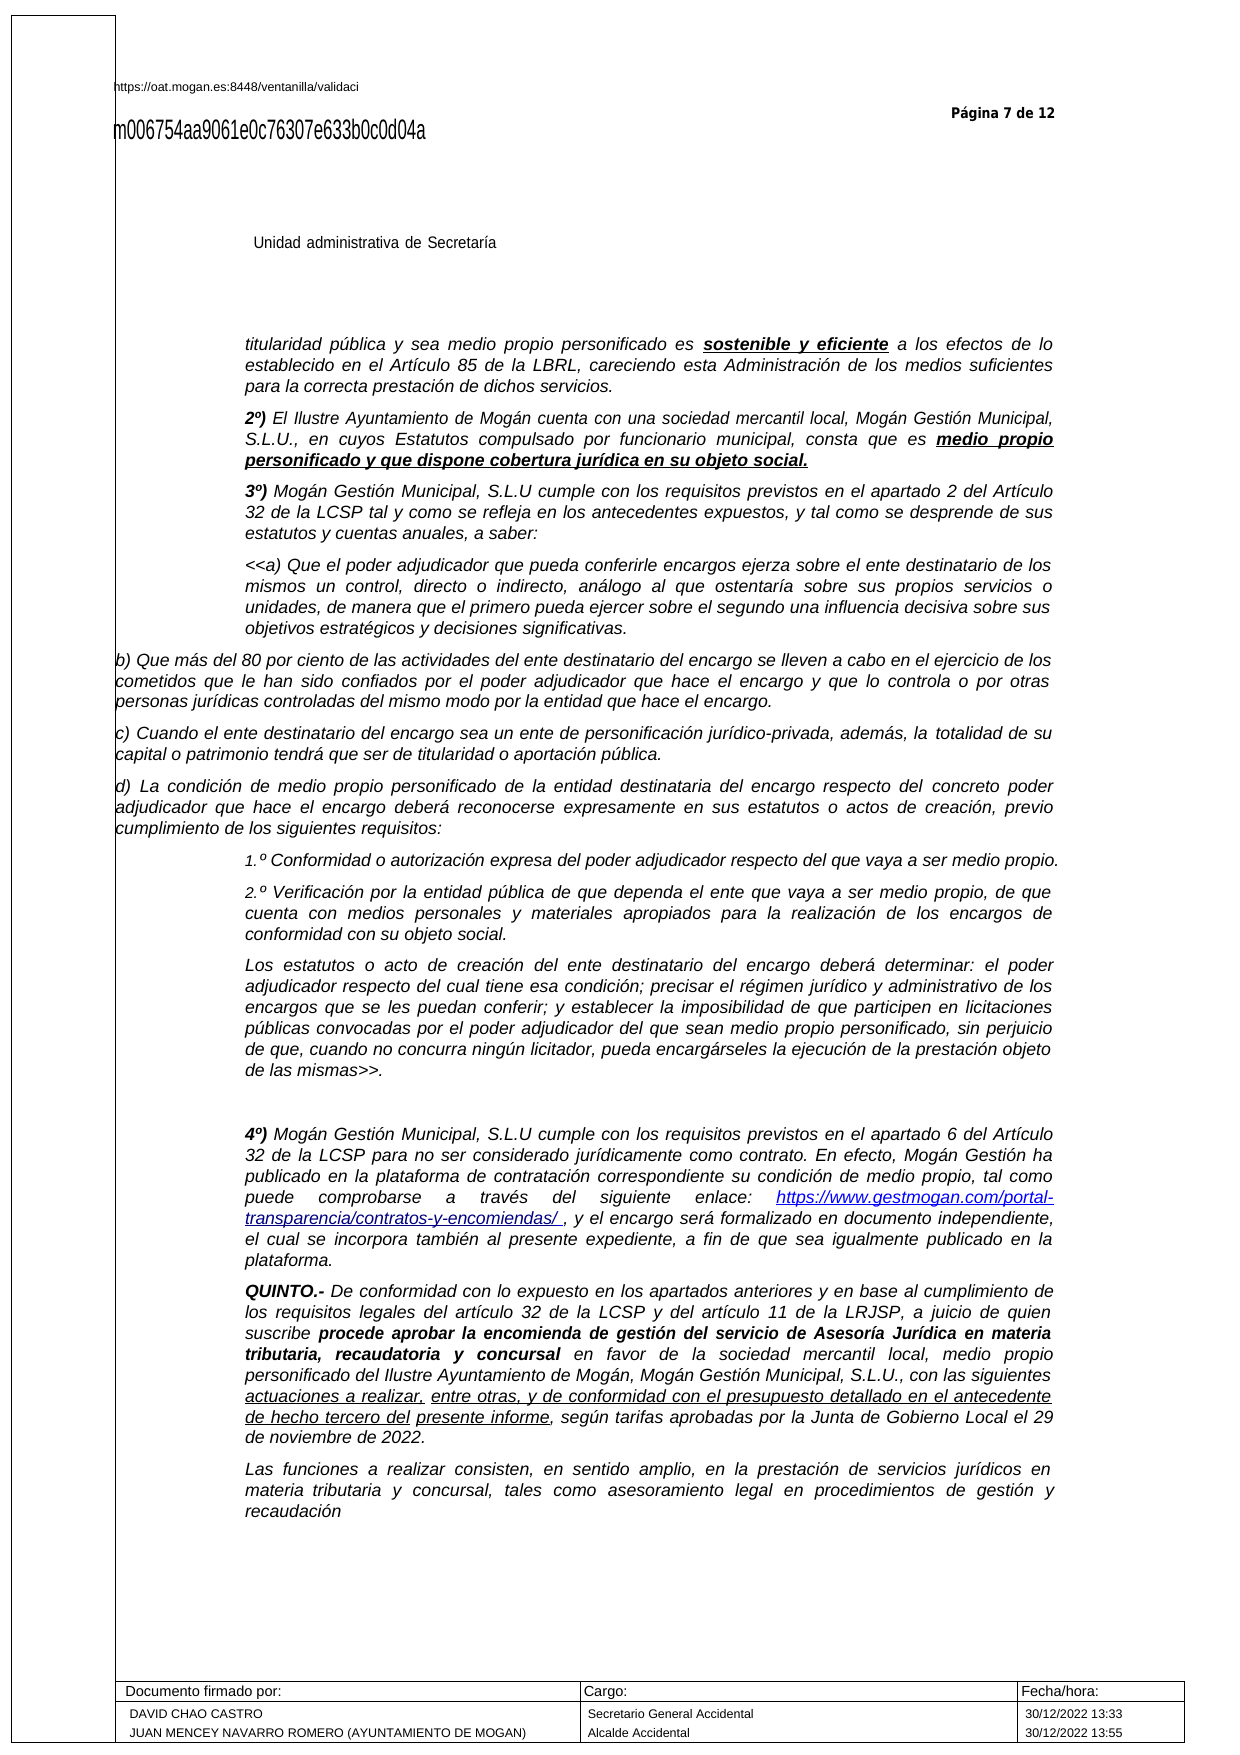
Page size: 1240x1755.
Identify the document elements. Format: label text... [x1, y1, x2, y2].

table_cell Documento firmado por: [116, 1682, 580, 1701]
table_cell Secretario General Accidental Alcalde Accidental [581, 1702, 1017, 1742]
table_cell 30/12/2022 13:33 30/12/2022 13:55 [1018, 1702, 1184, 1742]
table_cell Fecha/hora: [1018, 1682, 1184, 1701]
table_cell DAVID CHAO CASTRO JUAN MENCEY NAVARRO ROMERO (AYUNTAMIENTO DE MOGAN) [116, 1702, 580, 1742]
table_header Página 7 de 12 Unidad administrativa de Secretaría titularidad pública y sea medio propio personificado es sostenible y eficiente a los efectos de lo establecido en el Artículo 85 de la LBRL, careciendo esta Administración de los medios suficientes para la correcta prestación de dichos servicios. 2º) El Ilustre Ayuntamiento de Mogán cuenta con una sociedad mercantil local, Mogán Gestión Municipal, S.L.U., en cuyos Estatutos compulsado por funcionario municipal, consta que es medio propio personificado y que dispone cobertura jurídica en su objeto social. 3º) Mogán Gestión Municipal, S.L.U cumple con los requisitos previstos en el apartado 2 del Artículo 32 de la LCSP tal y como se refleja en los antecedentes expuestos, y tal como se desprende de sus estatutos y cuentas anuales, a saber: <<a) Que el poder adjudicador que pueda conferirle encargos ejerza sobre el ente destinatario de los mismos un control, directo o indirecto, análogo al que ostentaría sobre sus propios servicios o unidades, de manera que el primero pueda ejercer sobre el segundo una influencia decisiva sobre sus objetivos estratégicos y decisiones significativas. Que más del 80 por ciento de las actividades del ente destinatario del encargo se lleven a cabo en el ejercicio de los cometidos que le han sido confiados por el poder adjudicador que hace el encargo y que lo controla o por otras personas jurídicas controladas del mismo modo por la entidad que hace el encargo. Cuando el ente destinatario del encargo sea un ente de personificación jurídico-privada, además, la totalidad de su capital o patrimonio tendrá que ser de titularidad o aportación pública. La condición de medio propio personificado de la entidad destinataria del encargo respecto del concreto poder adjudicador que hace el encargo deberá reconocerse expresamente en sus estatutos o actos de creación, previo cumplimiento de los siguientes requisitos: º Conformidad o autorización expresa del poder adjudicador respecto del que vaya a ser medio propio. º Verificación por la entidad pública de que dependa el ente que vaya a ser medio propio, de que cuenta con medios personales y materiales apropiados para la realización de los encargos de conformidad con su objeto social. Los estatutos o acto de creación del ente destinatario del encargo deberá determinar: el poder adjudicador respecto del cual tiene esa condición; precisar el régimen jurídico y administrativo de los encargos que se les puedan conferir; y establecer la imposibilidad de que participen en licitaciones públicas convocadas por el poder adjudicador del que sean medio propio personificado, sin perjuicio de que, cuando no concurra ningún licitador, pueda encargárseles la ejecución de la prestación objeto de las mismas>>. 4º) Mogán Gestión Municipal, S.L.U cumple con los requisitos previstos en el apartado 6 del Artículo 32 de la LCSP para no ser considerado jurídicamente como contrato. En efecto, Mogán Gestión ha publicado en la plataforma de contratación correspondiente su condición de medio propio, tal como puede comprobarse a través del siguiente enlace: https://www.gestmogan.com/portal- transparencia/contratos-y-encomiendas/ , y el encargo será formalizado en documento independiente, el cual se incorpora también al presente expediente, a fin de que sea igualmente publicado en la plataforma. QUINTO.- De conformidad con lo expuesto en los apartados anteriores y en base al cumplimiento de los requisitos legales del artículo 32 de la LCSP y del artículo 11 de la LRJSP, a juicio de quien suscribe procede aprobar la encomienda de gestión del servicio de Asesoría Jurídica en materia tributaria, recaudatoria y concursal en favor de la sociedad mercantil local, medio propio personificado del Ilustre Ayuntamiento de Mogán, Mogán Gestión Municipal, S.L.U., con las siguientes actuaciones a realizar, entre otras, y de conformidad con el presupuesto detallado en el antecedente de hecho tercero del presente informe, según tarifas aprobadas por la Junta de Gobierno Local el 29 de noviembre de 2022. Las funciones a realizar consisten, en sentido amplio, en la prestación de servicios jurídicos en materia tributaria y concursal, tales como asesoramiento legal en procedimientos de gestión y recaudación [116, 15, 1184, 1681]
table_cell Cargo: [581, 1682, 1017, 1701]
table_header COPIA AUTÉNTICA que puede ser comprobada mediante el Código Seguro de Verificación en https://oat.mogan.es:8448/ventanilla/validacionDoc/index.jsp?entidad=MOGAN m006754aa9061e0c76307e633b0c0d04a [12, 16, 115, 1742]
